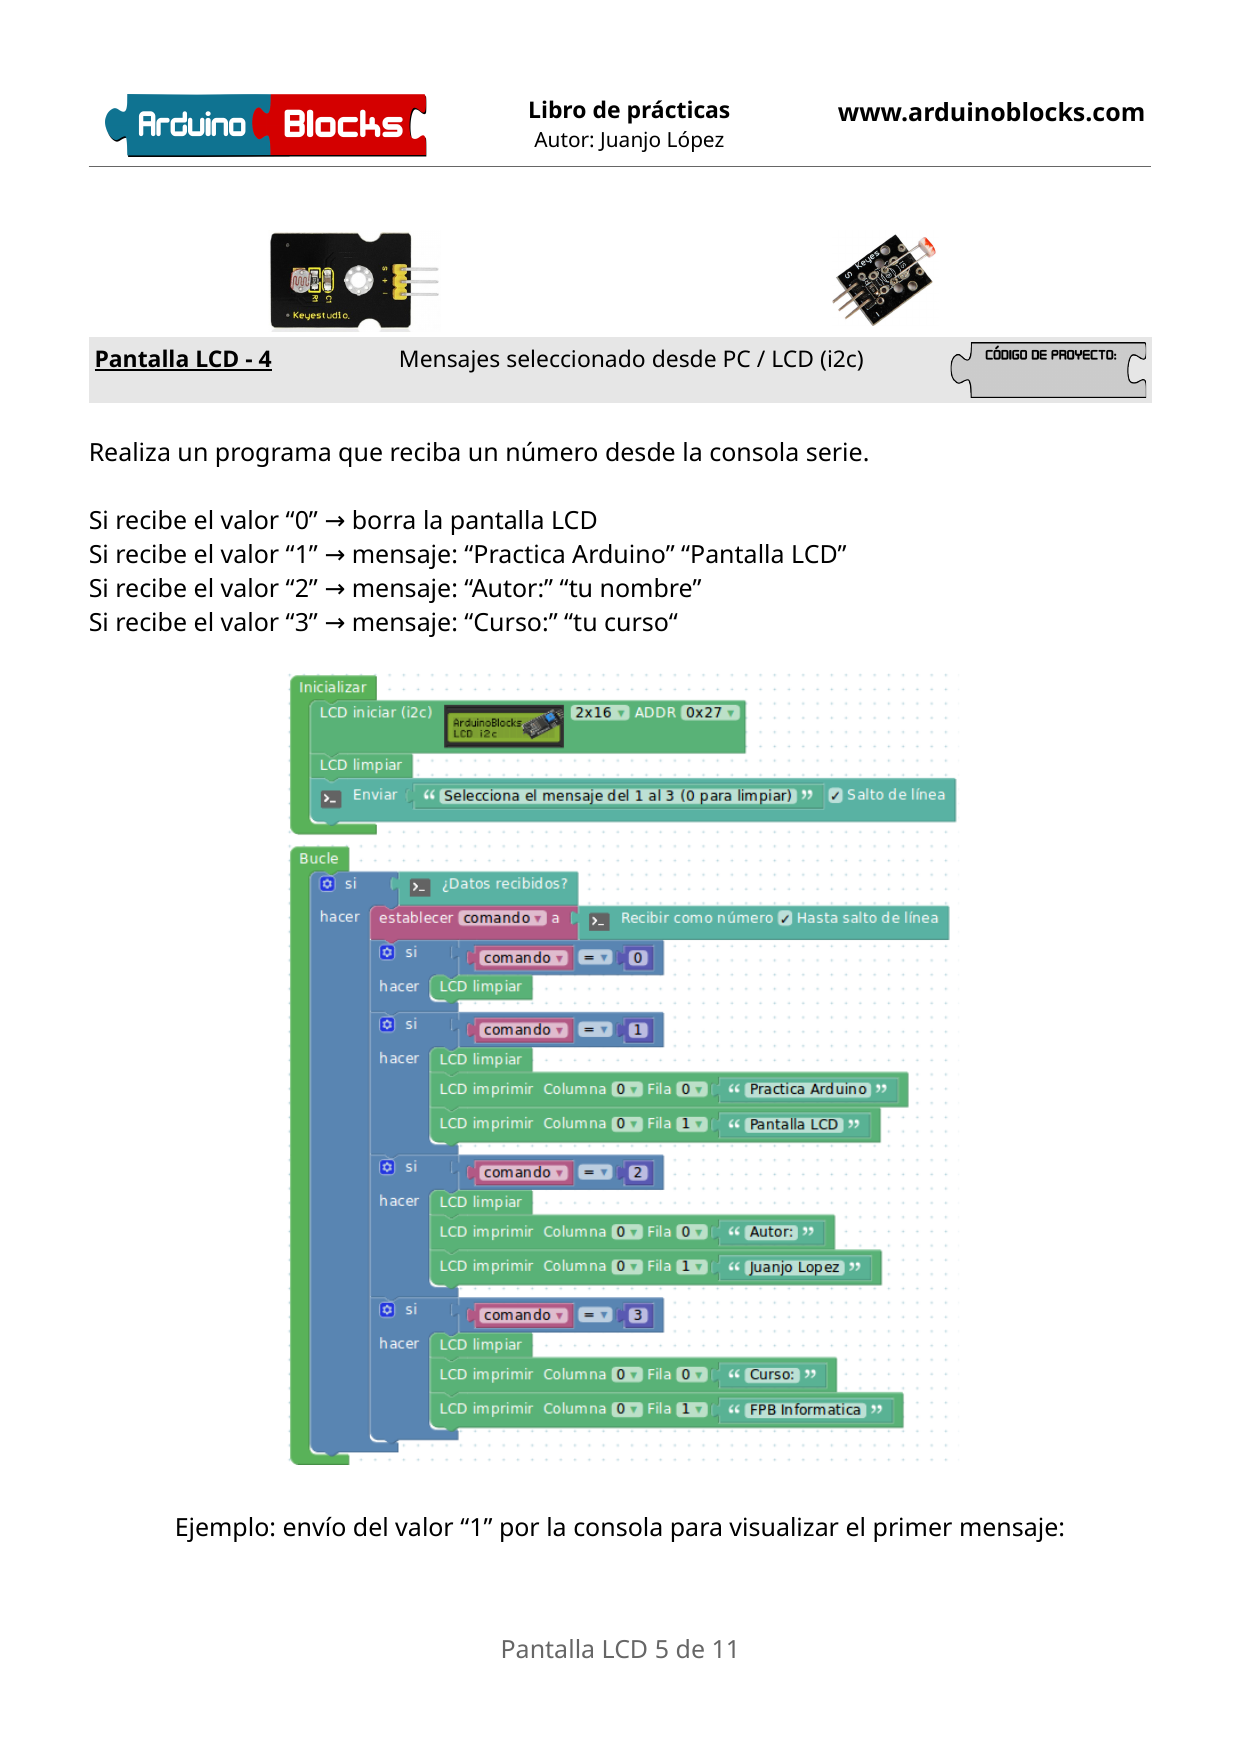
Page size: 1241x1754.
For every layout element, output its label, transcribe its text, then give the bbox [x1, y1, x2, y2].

text Si recibe el valor “3” → mensaje: “Curso:” “tu curso“ [88, 605, 1152, 639]
table_header [620, 224, 1152, 337]
text Si recibe el valor “2” → mensaje: “Autor:” “tu nombre” [88, 571, 1152, 605]
text Si recibe el valor “0” → borra la pantalla LCD [88, 503, 1152, 537]
picture [267, 230, 441, 332]
picture [832, 230, 940, 326]
text Si recibe el valor “1” → mensaje: “Practica Arduino” “Pantalla LCD” [88, 537, 1152, 571]
text Realiza un programa que reciba un número desde la consola serie. [88, 435, 1152, 469]
table_header Pantalla LCD - 4 [89, 337, 318, 403]
table_header [89, 224, 620, 337]
picture [281, 673, 960, 1465]
table_header [89, 668, 1152, 1470]
picture [950, 342, 1147, 398]
table_cell Ejemplo: envío del valor “1” por la consola para visualizar el primer mensaje: [89, 1470, 1152, 1550]
picture [105, 94, 427, 157]
table_header [945, 337, 1152, 403]
table_header Mensajes seleccionado desde PC / LCD (i2c) [318, 337, 945, 403]
